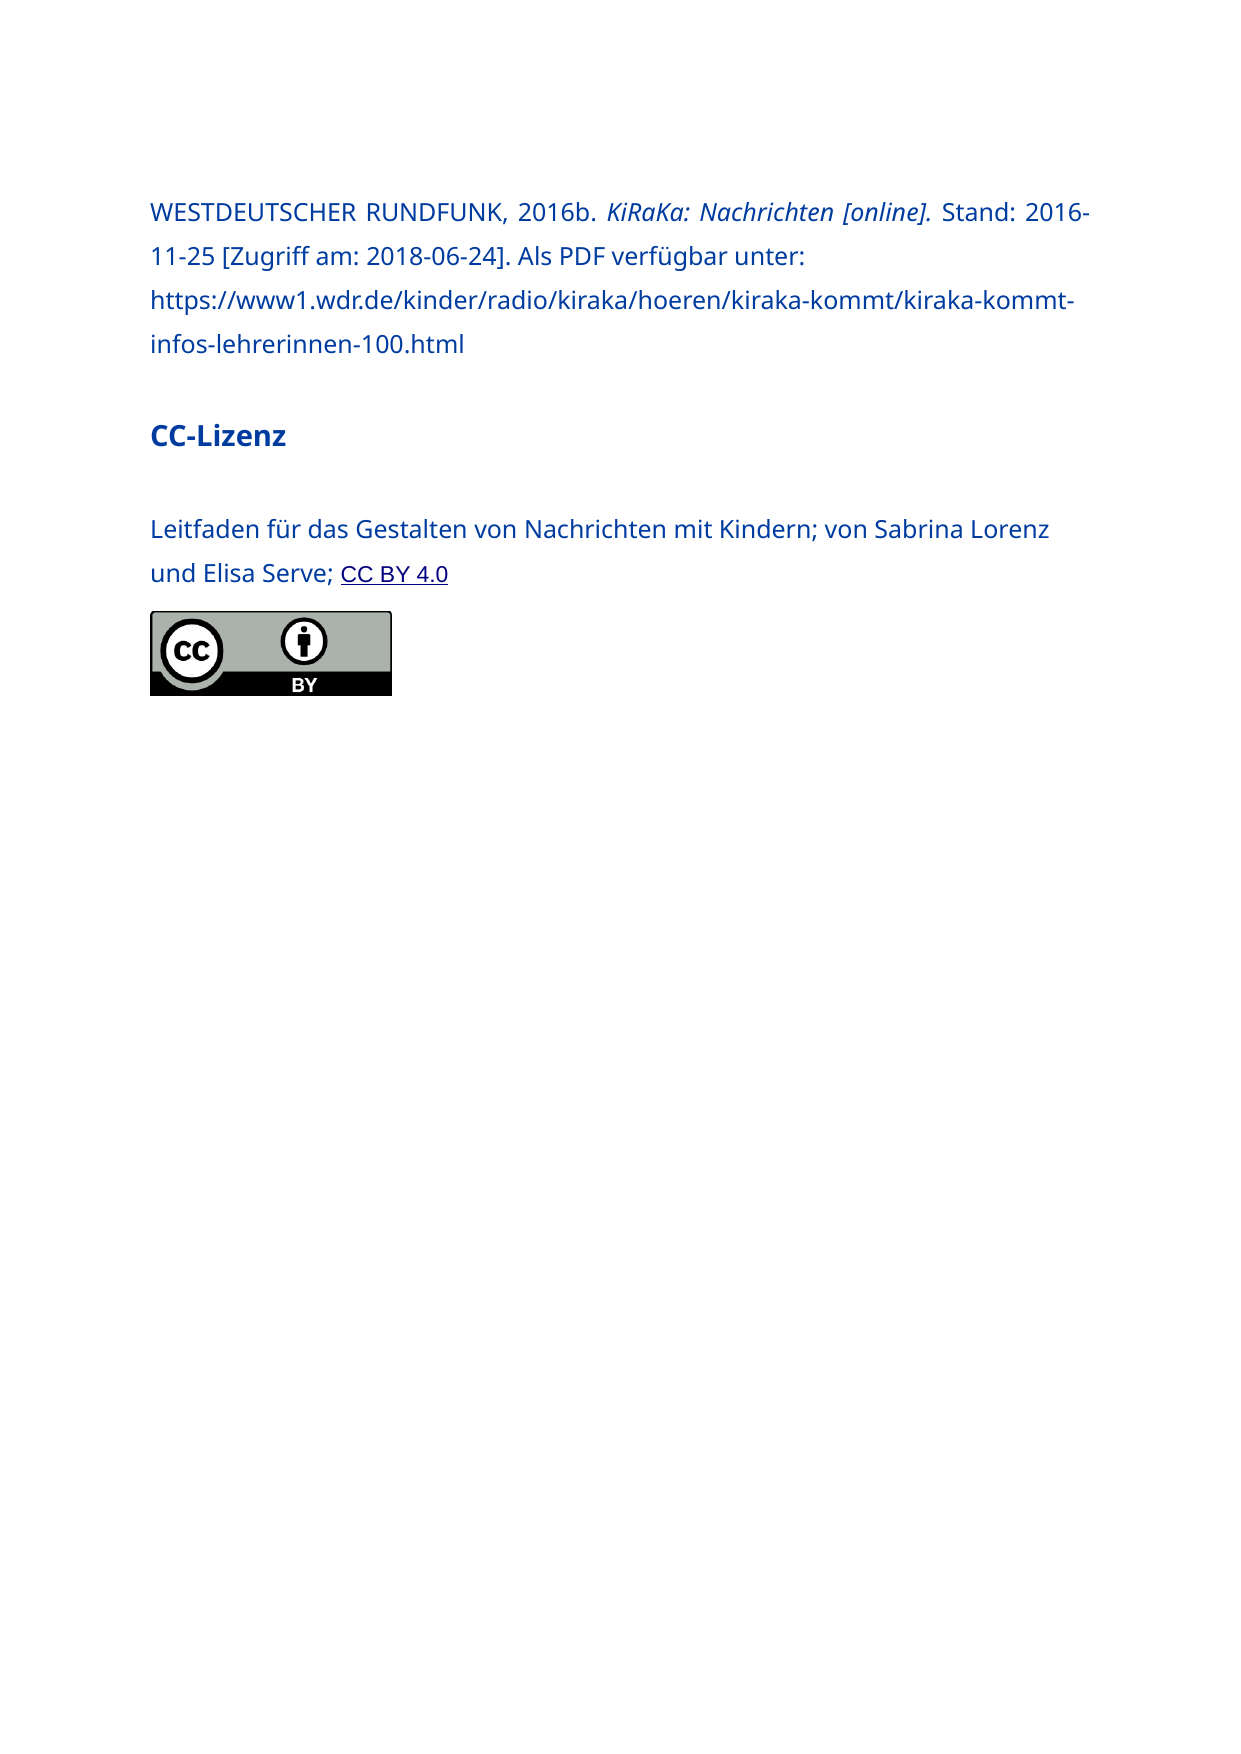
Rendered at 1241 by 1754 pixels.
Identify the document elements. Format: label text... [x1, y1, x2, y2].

text CC-Lizenz [150, 416, 1090, 455]
text https://www1.wdr.de/kinder/radio/kiraka/hoeren/kiraka-kommt/kiraka-kommt-infos-lehrerinnen-100.html [150, 283, 1090, 361]
text WESTDEUTSCHER RUNDFUNK, 2016b. KiRaKa: Nachrichten [online]. Stand: 2016-11-25 [Zugriff am: 2018-06-24]. Als PDF verfügbar unter: [150, 194, 1090, 273]
text Leitfaden für das Gestalten von Nachrichten mit Kindern; von Sabrina Lorenz und Elisa Serve; CC BY 4.0 [150, 511, 1090, 590]
picture [150, 611, 392, 696]
